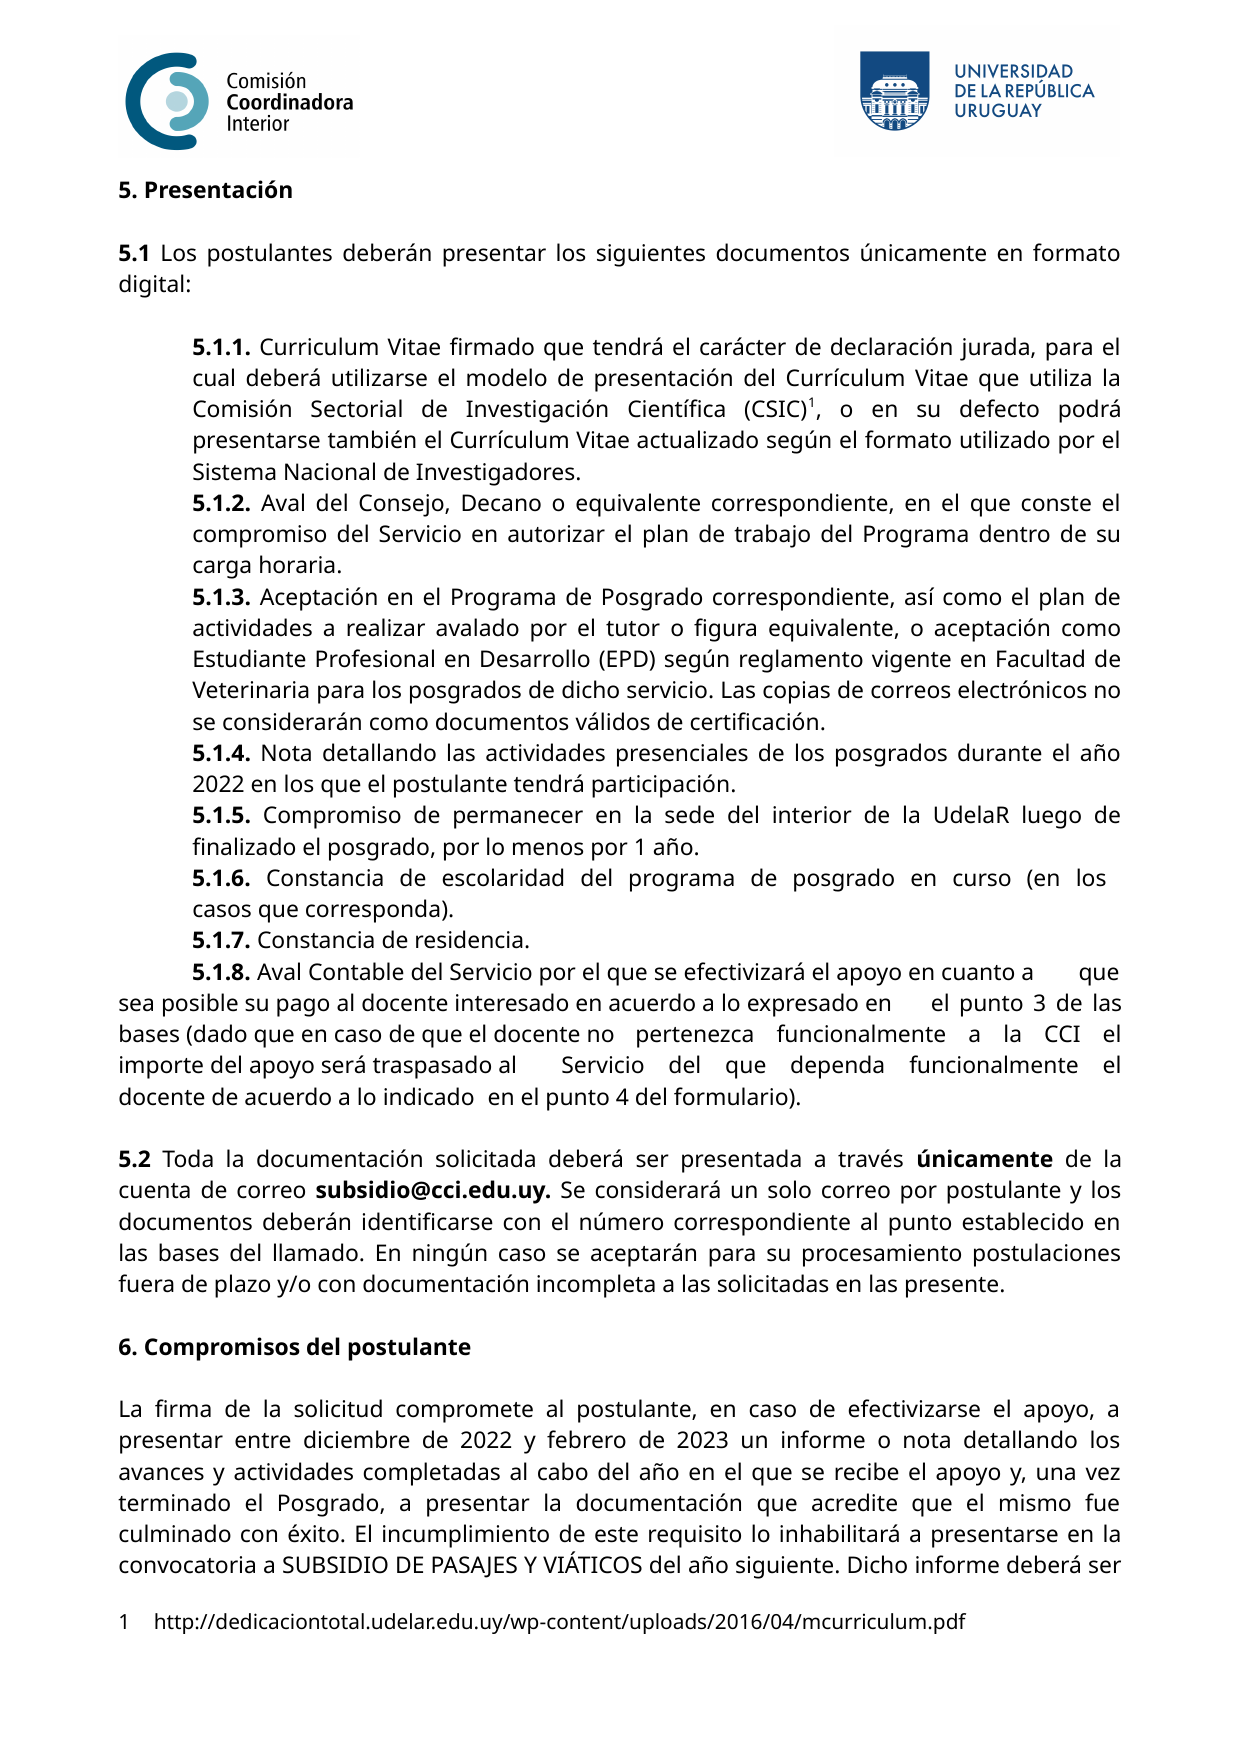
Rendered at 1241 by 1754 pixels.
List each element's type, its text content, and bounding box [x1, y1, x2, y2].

text http://dedicaciontotal.udelar.edu.uy/wp-content/uploads/2016/04/mcurriculum.pdf [118, 1607, 1122, 1636]
text 5.1.6. Constancia de escolaridad del programa de posgrado en curso (en los casos que corresponda). [118, 862, 1122, 924]
list 5.1.3. Aceptación en el Programa de Posgrado correspondiente, así como el plan de actividades a realizar avalado por el tutor o figura equivalente, o aceptación como Estudiante Profesional en Desarrollo (EPD) según reglamento vigente en Facultad de Veterinaria para los posgrados de dicho servicio. Las copias de correos electrónicos no se considerarán como documentos válidos de certificación. [192, 581, 1122, 737]
text La firma de la solicitud compromete al postulante, en caso de efectivizarse el apoyo, a presentar entre diciembre de 2022 y febrero de 2023 un informe o nota detallando los avances y actividades completadas al cabo del año en el que se recibe el apoyo y, una vez terminado el Posgrado, a presentar la documentación que acredite que el mismo fue culminado con éxito. El incumplimiento de este requisito lo inhabilitará a presentarse en la convocatoria a SUBSIDIO DE PASAJES Y VIÁTICOS del año siguiente. Dicho informe deberá ser [118, 1393, 1122, 1581]
text 5.1.1. Curriculum Vitae firmado que tendrá el carácter de declaración jurada, para el cual deberá utilizarse el modelo de presentación del Currículum Vitae que utiliza la Comisión Sectorial de Investigación Científica (CSIC), o en su defecto podrá presentarse también el Currículum Vitae actualizado según el formato utilizado por el Sistema Nacional de Investigadores. [192, 331, 1122, 487]
list 5.1.4. Nota detallando las actividades presenciales de los posgrados durante el año 2022 en los que el postulante tendrá participación. [192, 737, 1122, 799]
text 5. Presentación [118, 174, 1122, 206]
list 5.1.5. Compromiso de permanecer en la sede del interior de la UdelaR luego de finalizado el posgrado, por lo menos por 1 año. [192, 799, 1122, 862]
picture [834, 25, 1121, 157]
picture [118, 35, 360, 158]
text 6. Compromisos del postulante [118, 1331, 1122, 1362]
text 5.1.8. Aval Contable del Servicio por el que se efectivizará el apoyo en cuanto a que sea posible su pago al docente interesado en acuerdo a lo expresado en el punto 3 de las bases (dado que en caso de que el docente no pertenezca funcionalmente a la CCI el importe del apoyo será traspasado al Servicio del que dependa funcionalmente el docente de acuerdo a lo indicado en el punto 4 del formulario). [118, 956, 1122, 1112]
text 5.1.7. Constancia de residencia. [118, 924, 1122, 956]
text 5.1.2. Aval del Consejo, Decano o equivalente correspondiente, en el que conste el compromiso del Servicio en autorizar el plan de trabajo del Programa dentro de su carga horaria. [192, 487, 1122, 581]
text 5.2 Toda la documentación solicitada deberá ser presentada a través únicamente de la cuenta de correo subsidio@cci.edu.uy. Se considerará un solo correo por postulante y los documentos deberán identificarse con el número correspondiente al punto establecido en las bases del llamado. En ningún caso se aceptarán para su procesamiento postulaciones fuera de plazo y/o con documentación incompleta a las solicitadas en las presente. [118, 1143, 1122, 1299]
text 5.1 Los postulantes deberán presentar los siguientes documentos únicamente en formato digital: [118, 237, 1122, 299]
